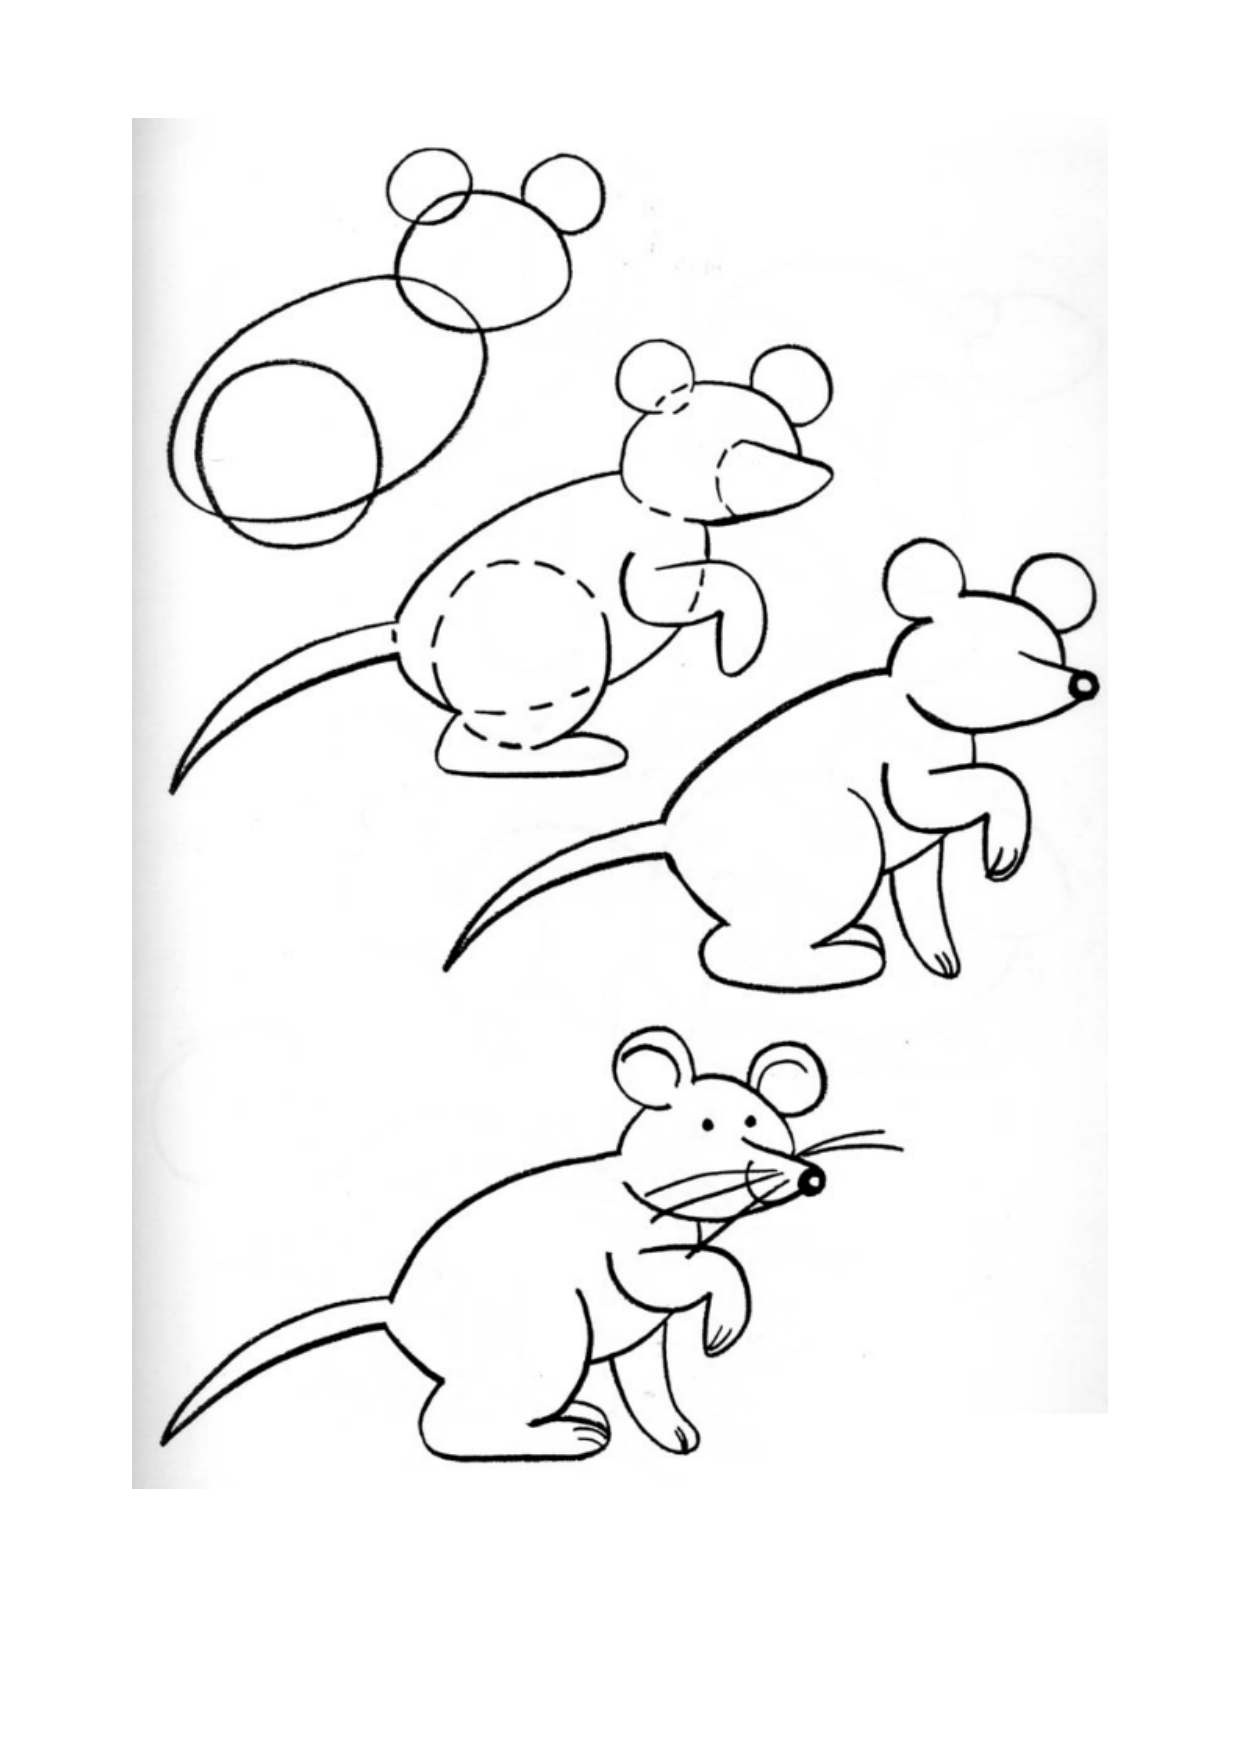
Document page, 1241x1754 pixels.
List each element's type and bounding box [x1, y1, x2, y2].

picture [132, 118, 1109, 1489]
